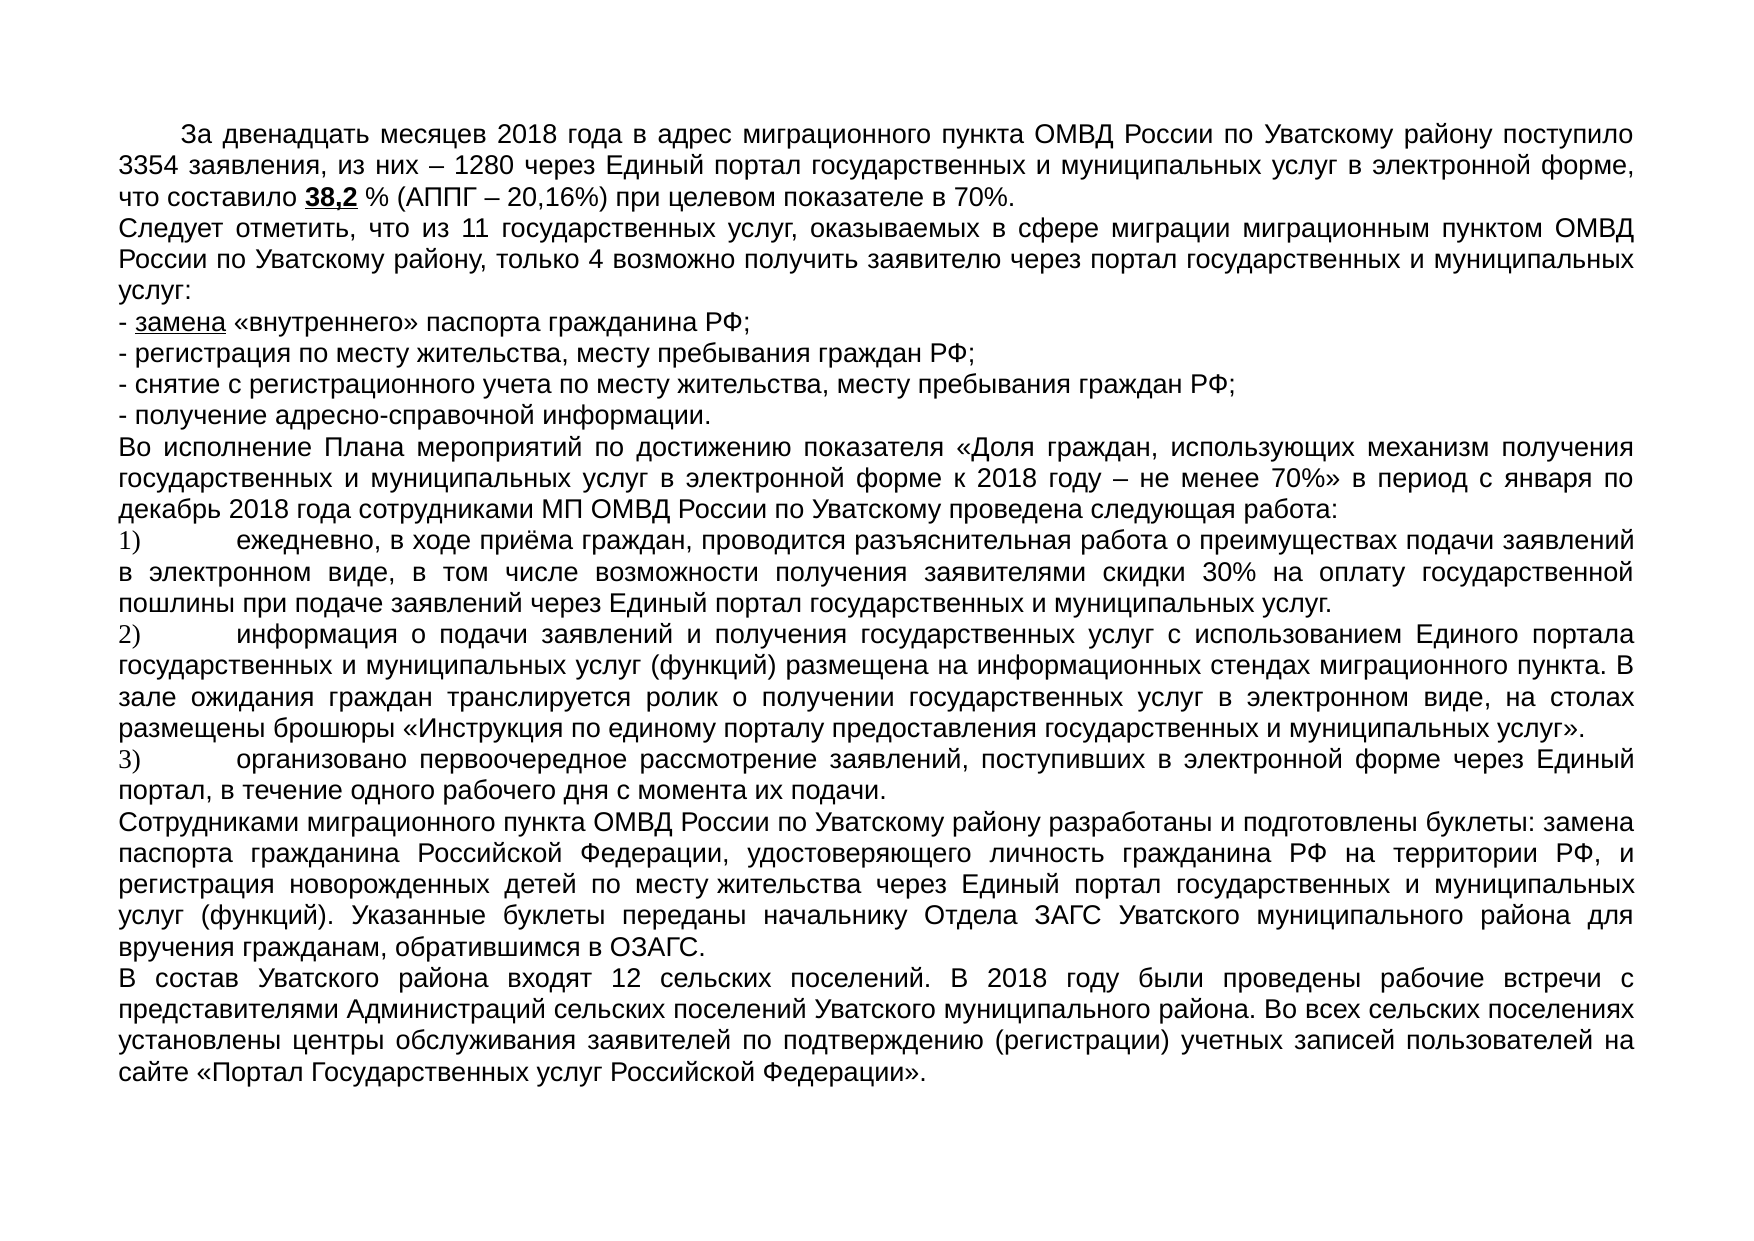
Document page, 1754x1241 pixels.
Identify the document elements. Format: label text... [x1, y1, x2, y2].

text - замена «внутреннего» паспорта гражданина РФ; [118, 306, 1636, 337]
text Следует отметить, что из 11 государственных услуг, оказываемых в сфере миграции миграционным пунктом ОМВД России по Уватскому району, только 4 возможно получить заявителю через портал государственных и муниципальных услуг: [118, 212, 1636, 306]
text В состав Уватского района входят 12 сельских поселений. В 2018 году были проведены рабочие встречи с представителями Администраций сельских поселений Уватского муниципального района. Во всех сельских поселениях установлены центры обслуживания заявителей по подтверждению (регистрации) учетных записей пользователей на сайте «Портал Государственных услуг Российской Федерации». [118, 962, 1636, 1087]
list организовано первоочередное рассмотрение заявлений, поступивших в электронной форме через Единый портал, в течение одного рабочего дня с момента их подачи. [118, 743, 1636, 806]
text - снятие с регистрационного учета по месту жительства, месту пребывания граждан РФ; [118, 368, 1636, 399]
list информация о подачи заявлений и получения государственных услуг с использованием Единого портала государственных и муниципальных услуг (функций) размещена на информационных стендах миграционного пункта. В зале ожидания граждан транслируется ролик о получении государственных услуг в электронном виде, на столах размещены брошюры «Инструкция по единому порталу предоставления государственных и муниципальных услуг». [118, 618, 1636, 743]
list ежедневно, в ходе приёма граждан, проводится разъяснительная работа о преимуществах подачи заявлений в электронном виде, в том числе возможности получения заявителями скидки 30% на оплату государственной пошлины при подаче заявлений через Единый портал государственных и муниципальных услуг. [118, 524, 1636, 618]
text - регистрация по месту жительства, месту пребывания граждан РФ; [118, 337, 1636, 368]
text Во исполнение Плана мероприятий по достижению показателя «Доля граждан, использующих механизм получения государственных и муниципальных услуг в электронной форме к 2018 году – не менее 70%» в период с января по декабрь 2018 года сотрудниками МП ОМВД России по Уватскому проведена следующая работа: [118, 431, 1636, 524]
text За двенадцать месяцев 2018 года в адрес миграционного пункта ОМВД России по Уватскому району поступило 3354 заявления, из них – 1280 через Единый портал государственных и муниципальных услуг в электронной форме, что составило 38,2 % (АППГ – 20,16%) при целевом показателе в 70%. [118, 118, 1636, 212]
text Сотрудниками миграционного пункта ОМВД России по Уватскому району разработаны и подготовлены буклеты: замена паспорта гражданина Российской Федерации, удостоверяющего личность гражданина РФ на территории РФ, и регистрация новорожденных детей по месту жительства через Единый портал государственных и муниципальных услуг (функций). Указанные буклеты переданы начальнику Отдела ЗАГС Уватского муниципального района для вручения гражданам, обратившимся в ОЗАГС. [118, 806, 1636, 962]
text - получение адресно-справочной информации. [118, 399, 1636, 431]
